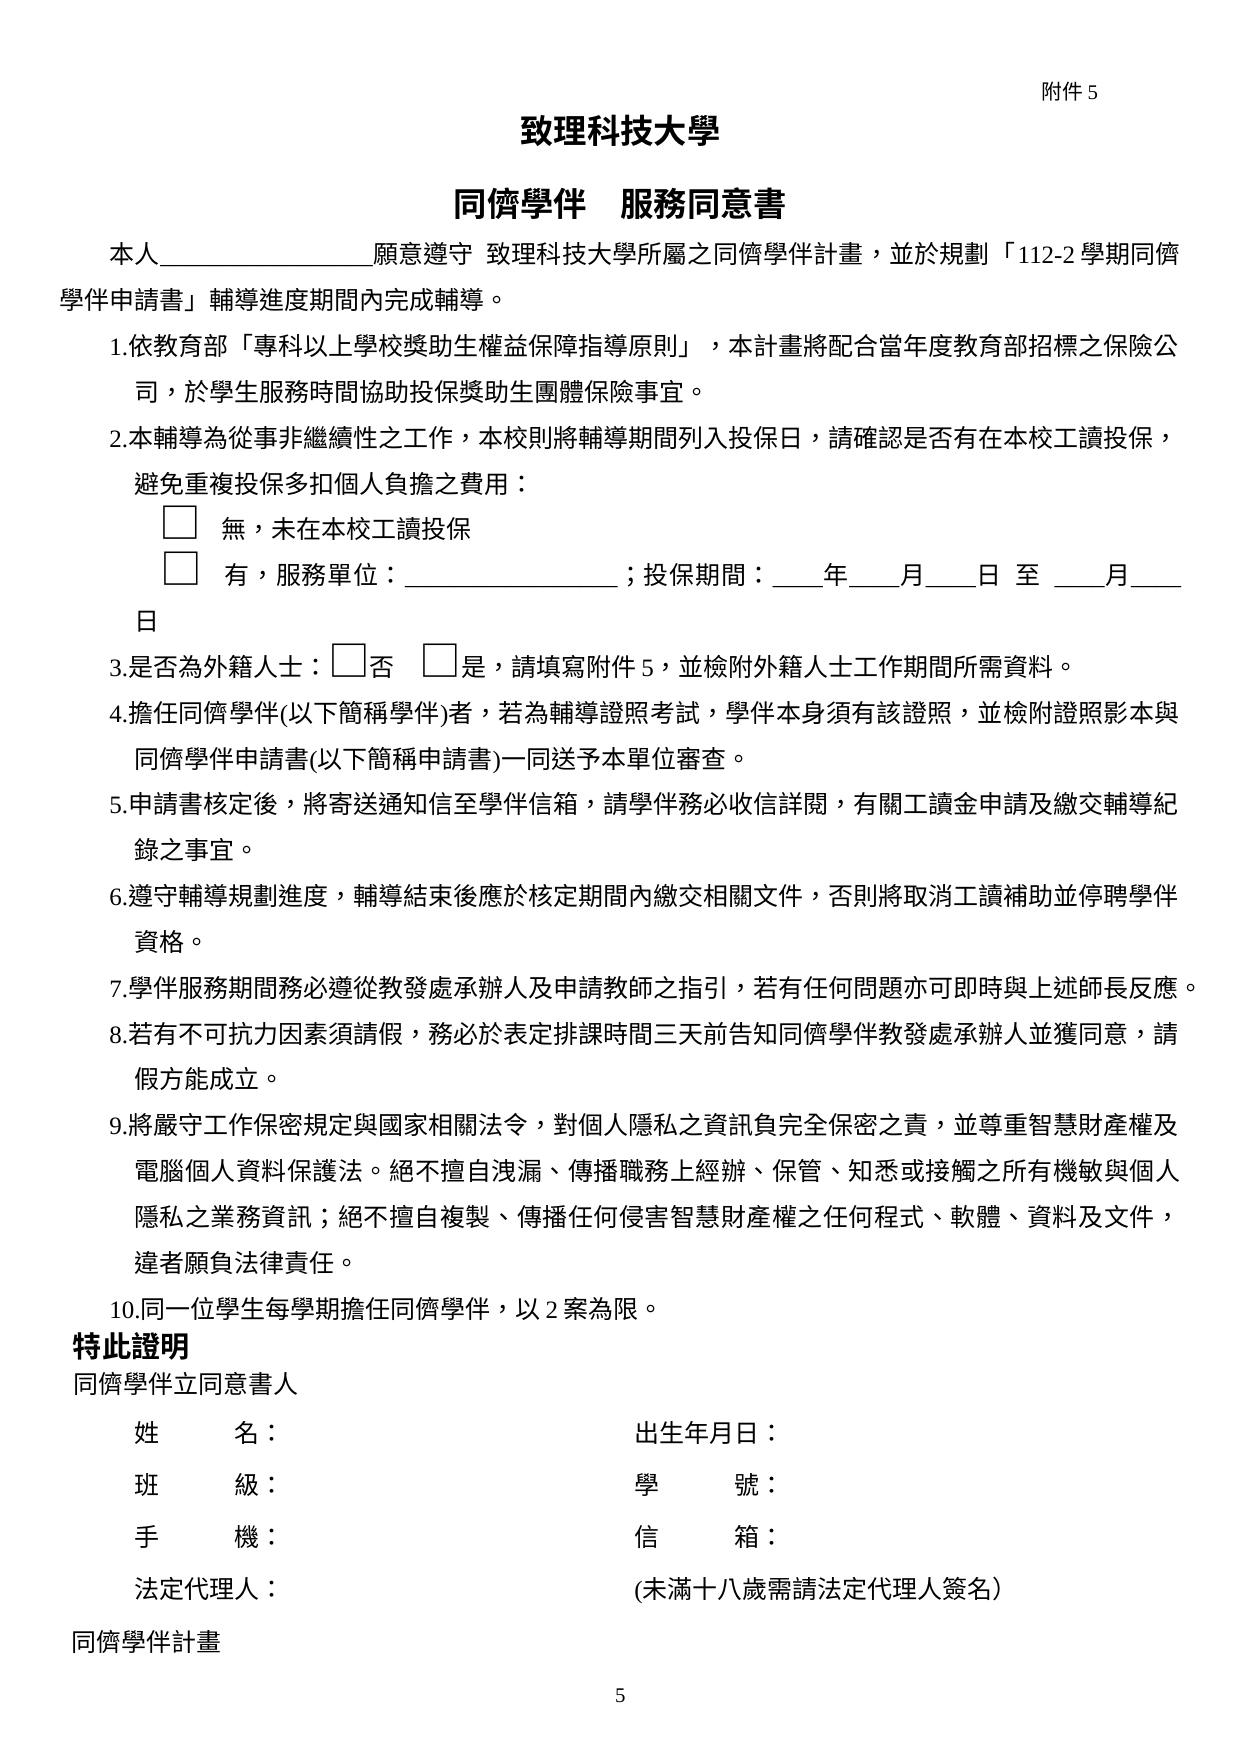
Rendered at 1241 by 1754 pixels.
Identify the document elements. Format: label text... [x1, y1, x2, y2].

text 3.是否為外籍人士：□否 □是，請填寫附件5，並檢附外籍人士工作期間所需資料。 [109, 640, 1181, 686]
text 10.同一位學生每學期擔任同儕學伴，以2案為限。 [109, 1281, 1181, 1327]
text 4.擔任同儕學伴(以下簡稱學伴)者，若為輔導證照考試，學伴本身須有該證照，並檢附證照影本與同儕學伴申請書(以下簡稱申請書)一同送予本單位審查。 [109, 686, 1181, 777]
text 8.若有不可抗力因素須請假，務必於表定排課時間三天前告知同儕學伴教發處承辦人並獲同意，請假方能成立。 [109, 1006, 1181, 1098]
text 姓 名： 出生年月日： [59, 1413, 1181, 1450]
text 7.學伴服務期間務必遵從教發處承辦人及申請教師之指引，若有任何問題亦可即時與上述師長反應。 [109, 961, 1181, 1006]
text 本人_________________願意遵守 致理科技大學所屬之同儕學伴計畫，並於規劃「112-2學期同儕學伴申請書」輔導進度期間內完成輔導。 [59, 227, 1181, 319]
text 2.本輔導為從事非繼續性之工作，本校則將輔導期間列入投保日，請確認是否有在本校工讀投保，避免重複投保多扣個人負擔之費用： [109, 411, 1181, 502]
text 同儕學伴計畫 [59, 1621, 1181, 1658]
text 致理科技大學 [59, 105, 1181, 153]
text 法定代理人： (未滿十八歲需請法定代理人簽名） [59, 1569, 1181, 1606]
text □ 有，服務單位：_________________；投保期間：____年____月____日 至 ____月____日 [109, 548, 1181, 640]
text 5.申請書核定後，將寄送通知信至學伴信箱，請學伴務必收信詳閱，有關工讀金申請及繳交輔導紀錄之事宜。 [109, 777, 1181, 869]
text 1.依教育部「專科以上學校獎助生權益保障指導原則」，本計畫將配合當年度教育部招標之保險公司，於學生服務時間協助投保獎助生團體保險事宜。 [109, 319, 1181, 411]
text □ 無，未在本校工讀投保 [109, 502, 1181, 548]
text 同儕學伴 服務同意書 [59, 175, 1181, 227]
text 9.將嚴守工作保密規定與國家相關法令，對個人隱私之資訊負完全保密之責，並尊重智慧財產權及電腦個人資料保護法。絕不擅自洩漏、傳播職務上經辦、保管、知悉或接觸之所有機敏與個人隱私之業務資訊；絕不擅自複製、傳播任何侵害智慧財產權之任何程式、軟體、資料及文件，違者願負法律責任。 [109, 1098, 1181, 1281]
text 6.遵守輔導規劃進度，輔導結束後應於核定期間內繳交相關文件，否則將取消工讀補助並停聘學伴資格。 [109, 869, 1181, 961]
text 特此證明 [59, 1338, 1181, 1363]
text 班 級： 學 號： [59, 1465, 1181, 1502]
text 同儕學伴立同意書人 [59, 1373, 1181, 1398]
text 手 機： 信 箱： [59, 1517, 1181, 1554]
